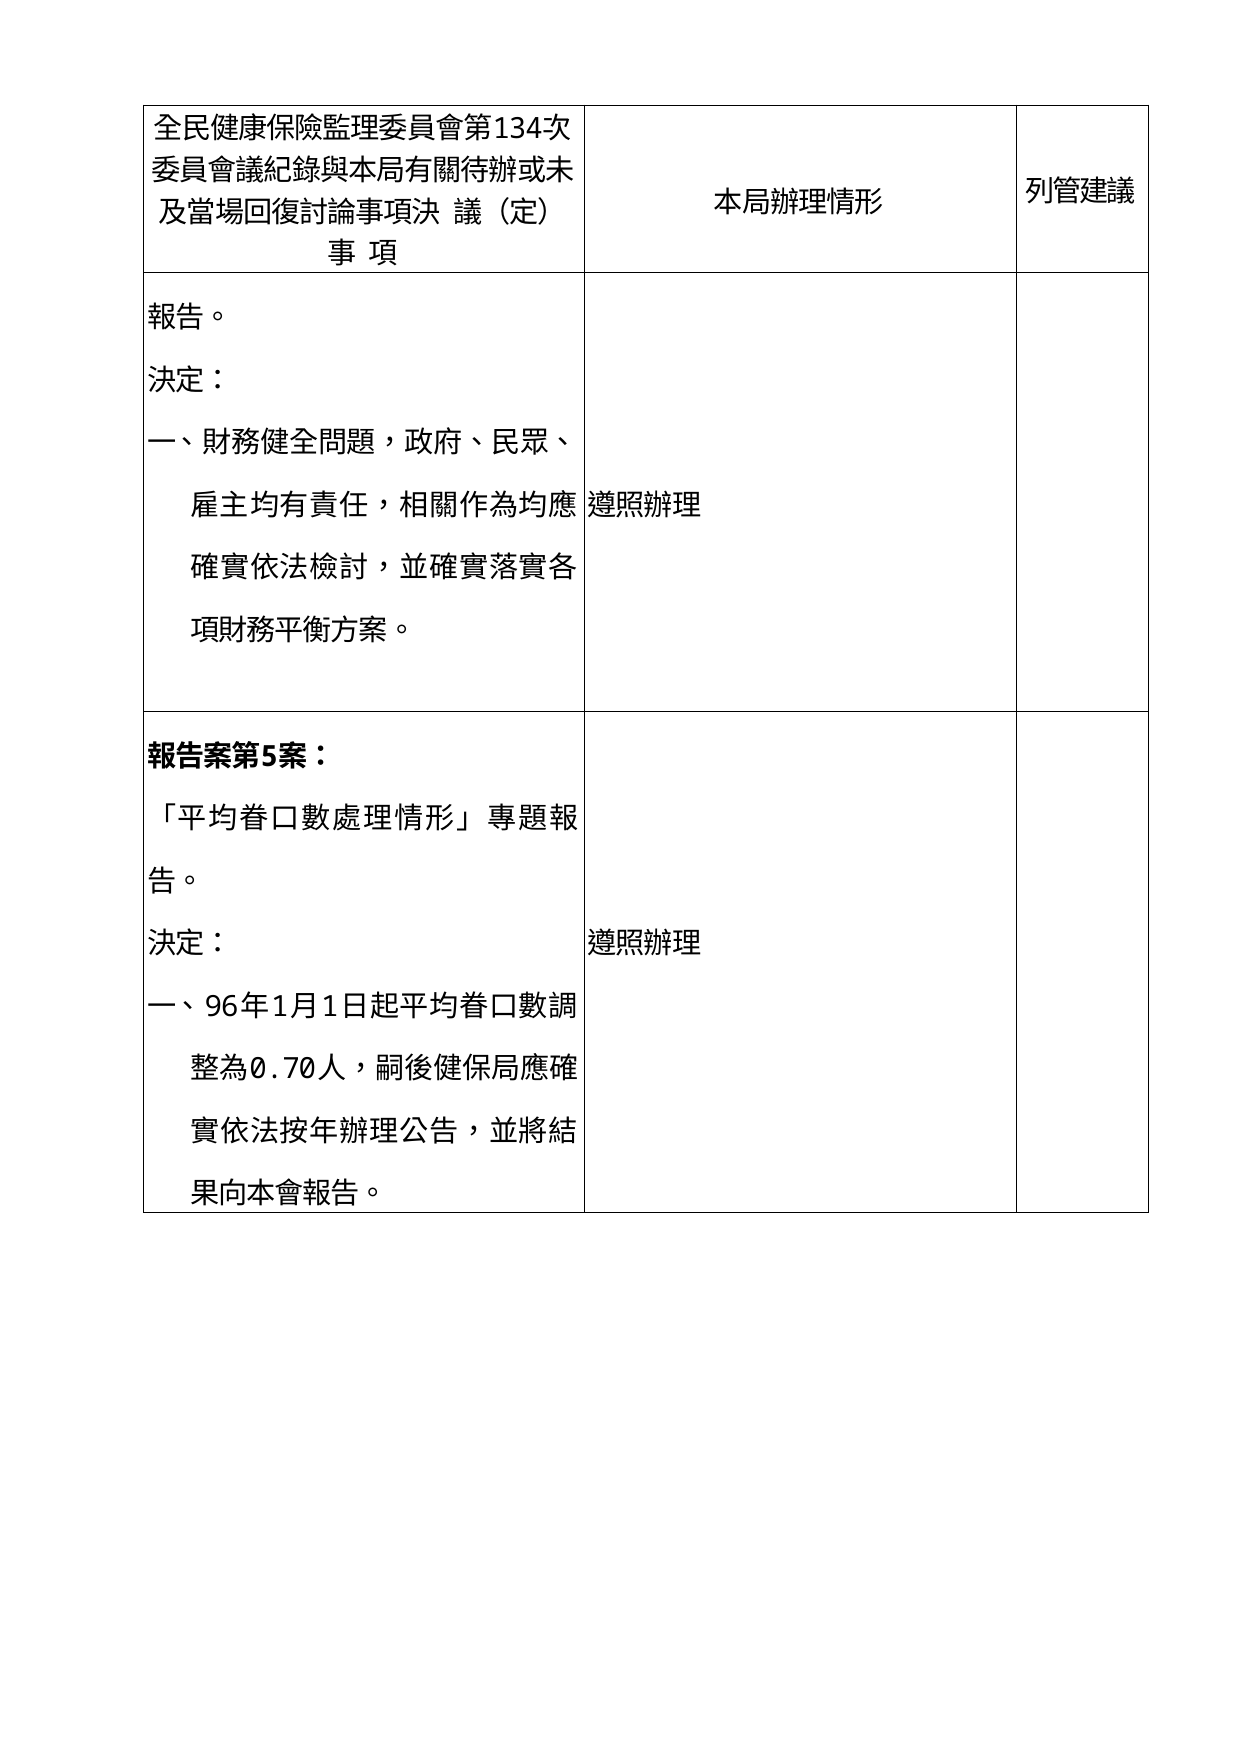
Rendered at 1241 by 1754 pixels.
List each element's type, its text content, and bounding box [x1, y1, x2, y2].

table_cell 報告案第5案： 「平均眷口數處理情形」專題報告。 決定： 一、96年1月1日起平均眷口數調整為0.70人，嗣後健保局應確實依法按年辦理公告，並將結果向本會報告。 [144, 712, 584, 1212]
table_cell 遵照辦理 [585, 712, 1016, 1212]
table_header 列管建議 [1017, 106, 1148, 272]
table_header 本局辦理情形 [585, 106, 1016, 272]
table_cell [1017, 273, 1148, 711]
table_cell 報告。 決定： 一、財務健全問題，政府、民眾、雇主均有責任，相關作為均應確實依法檢討，並確實落實各項財務平衡方案。 [144, 273, 584, 711]
table_header 全民健康保險監理委員會第134次委員會議紀錄與本局有關待辦或未及當場回復討論事項決 議（定）事 項 [144, 106, 584, 272]
table_cell [1017, 712, 1148, 1212]
table_cell 遵照辦理 [585, 273, 1016, 711]
